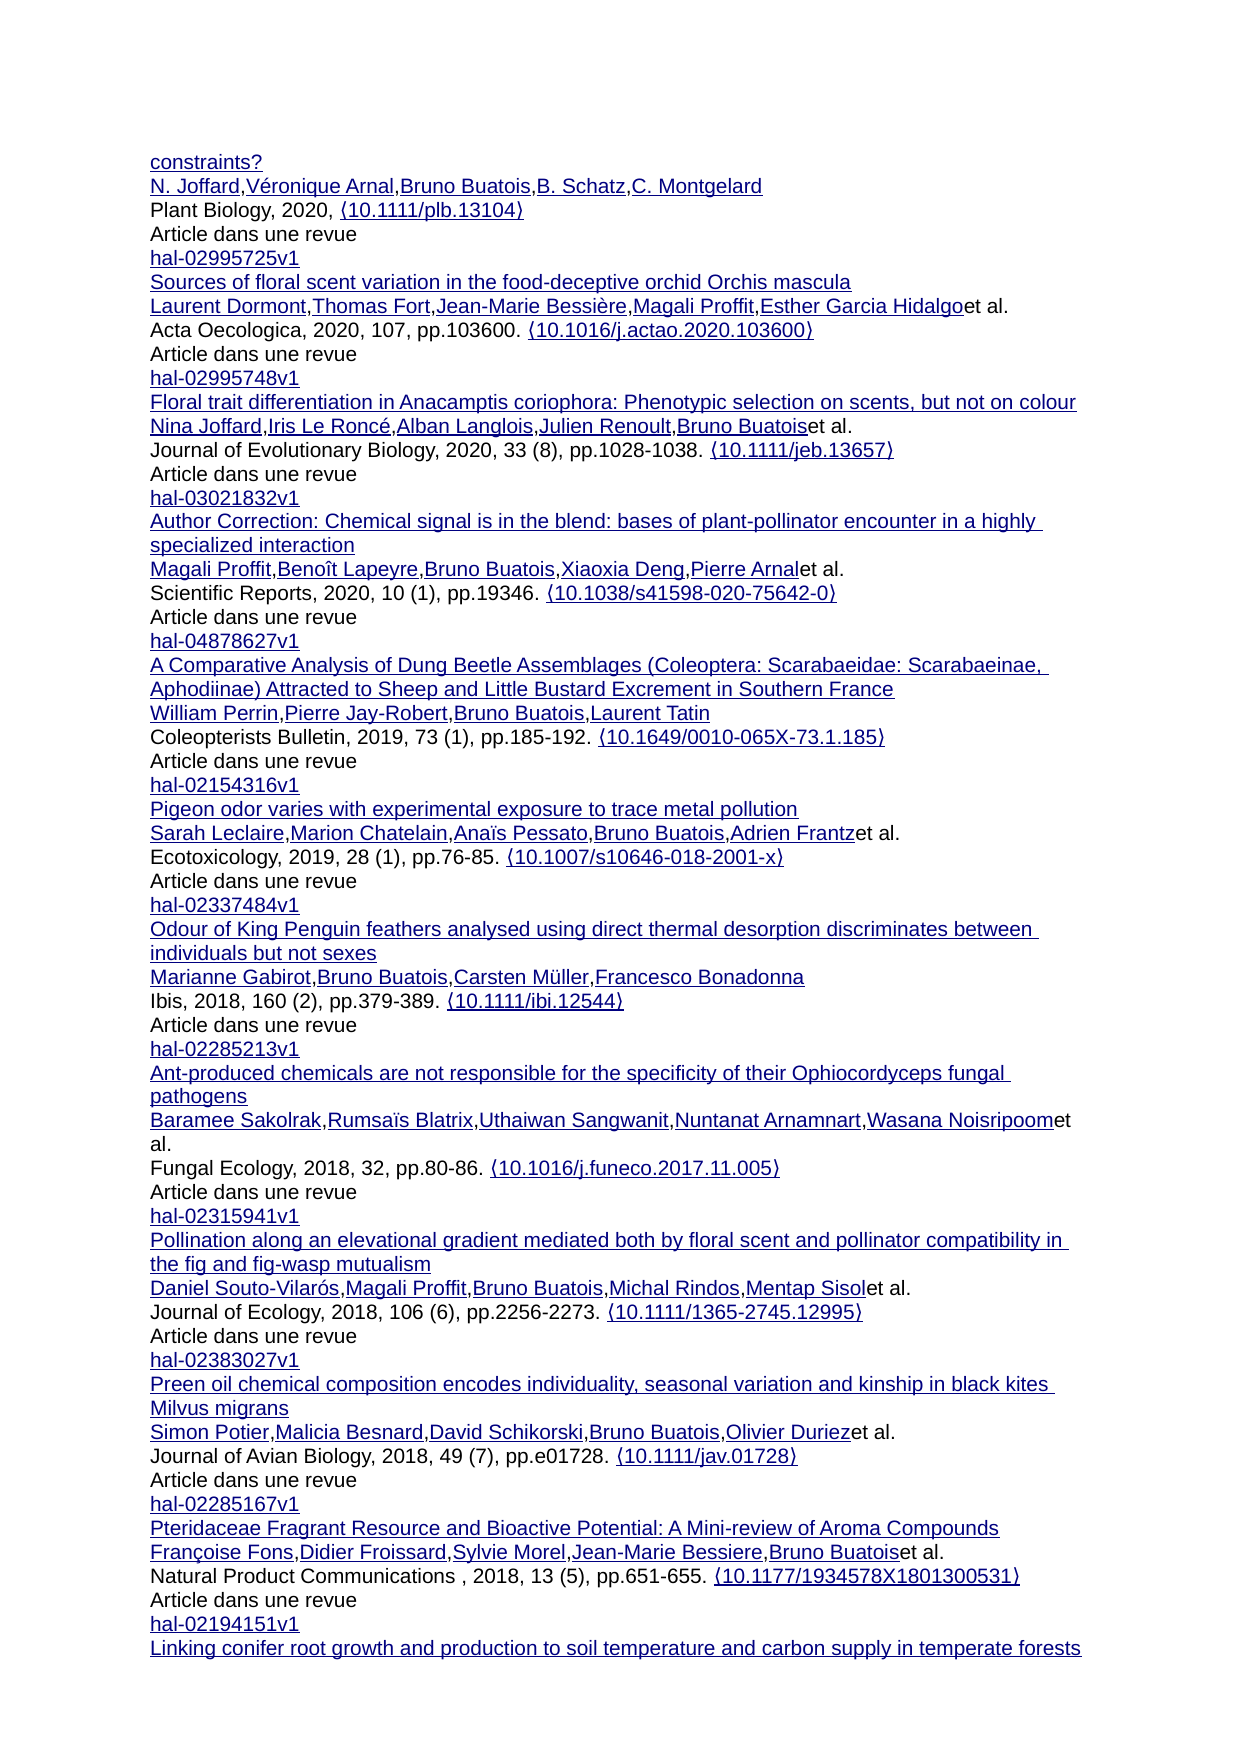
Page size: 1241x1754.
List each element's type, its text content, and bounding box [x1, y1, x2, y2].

table_cell Author Correction: Chemical signal is in the blend: bases of plant-pollinator encounter in a highly specialized interaction Magali Proffit,Benoît Lapeyre,Bruno Buatois,Xiaoxia Deng,Pierre Arnalet al. Scientific Reports, 2020, 10 (1), pp.19346. ⟨10.1038/s41598-020-75642-0⟩ Article dans une revue hal-04878627v1 [150, 509, 1090, 653]
table_cell Pteridaceae Fragrant Resource and Bioactive Potential: A Mini-review of Aroma Compounds Françoise Fons,Didier Froissard,Sylvie Morel,Jean-Marie Bessiere,Bruno Buatoiset al. Natural Product Communications , 2018, 13 (5), pp.651-655. ⟨10.1177/1934578X1801300531⟩ Article dans une revue hal-02194151v1 [150, 1516, 1090, 1635]
table_cell Floral trait differentiation in Anacamptis coriophora: Phenotypic selection on scents, but not on colour Nina Joffard,Iris Le Roncé,Alban Langlois,Julien Renoult,Bruno Buatoiset al. Journal of Evolutionary Biology, 2020, 33 (8), pp.1028-1038. ⟨10.1111/jeb.13657⟩ Article dans une revue hal-03021832v1 [150, 390, 1090, 509]
table_cell constraints? N. Joffard,Véronique Arnal,Bruno Buatois,B. Schatz,C. Montgelard Plant Biology, 2020, ⟨10.1111/plb.13104⟩ Article dans une revue hal-02995725v1 [150, 150, 1090, 270]
table_cell Ant-produced chemicals are not responsible for the specificity of their Ophiocordyceps fungal pathogens Baramee Sakolrak,Rumsaïs Blatrix,Uthaiwan Sangwanit,Nuntanat Arnamnart,Wasana Noisripoomet al. Fungal Ecology, 2018, 32, pp.80-86. ⟨10.1016/j.funeco.2017.11.005⟩ Article dans une revue hal-02315941v1 [150, 1060, 1090, 1228]
table_cell Linking conifer root growth and production to soil temperature and carbon supply in temperate forests [150, 1635, 1090, 1659]
table_cell Preen oil chemical composition encodes individuality, seasonal variation and kinship in black kites Milvus migrans Simon Potier,Malicia Besnard,David Schikorski,Bruno Buatois,Olivier Duriezet al. Journal of Avian Biology, 2018, 49 (7), pp.e01728. ⟨10.1111/jav.01728⟩ Article dans une revue hal-02285167v1 [150, 1372, 1090, 1516]
table_cell A Comparative Analysis of Dung Beetle Assemblages (Coleoptera: Scarabaeidae: Scarabaeinae, Aphodiinae) Attracted to Sheep and Little Bustard Excrement in Southern France William Perrin,Pierre Jay-Robert,Bruno Buatois,Laurent Tatin Coleopterists Bulletin, 2019, 73 (1), pp.185-192. ⟨10.1649/0010-065X-73.1.185⟩ Article dans une revue hal-02154316v1 [150, 653, 1090, 797]
table_cell Pigeon odor varies with experimental exposure to trace metal pollution Sarah Leclaire,Marion Chatelain,Anaïs Pessato,Bruno Buatois,Adrien Frantzet al. Ecotoxicology, 2019, 28 (1), pp.76-85. ⟨10.1007/s10646-018-2001-x⟩ Article dans une revue hal-02337484v1 [150, 797, 1090, 917]
table_cell Odour of King Penguin feathers analysed using direct thermal desorption discriminates between individuals but not sexes Marianne Gabirot,Bruno Buatois,Carsten Müller,Francesco Bonadonna Ibis, 2018, 160 (2), pp.379-389. ⟨10.1111/ibi.12544⟩ Article dans une revue hal-02285213v1 [150, 917, 1090, 1060]
table_cell Pollination along an elevational gradient mediated both by floral scent and pollinator compatibility in the fig and fig-wasp mutualism Daniel Souto-Vilarós,Magali Proffit,Bruno Buatois,Michal Rindos,Mentap Sisolet al. Journal of Ecology, 2018, 106 (6), pp.2256-2273. ⟨10.1111/1365-2745.12995⟩ Article dans une revue hal-02383027v1 [150, 1228, 1090, 1372]
table_cell Sources of floral scent variation in the food-deceptive orchid Orchis mascula Laurent Dormont,Thomas Fort,Jean-Marie Bessière,Magali Proffit,Esther Garcia Hidalgoet al. Acta Oecologica, 2020, 107, pp.103600. ⟨10.1016/j.actao.2020.103600⟩ Article dans une revue hal-02995748v1 [150, 270, 1090, 389]
